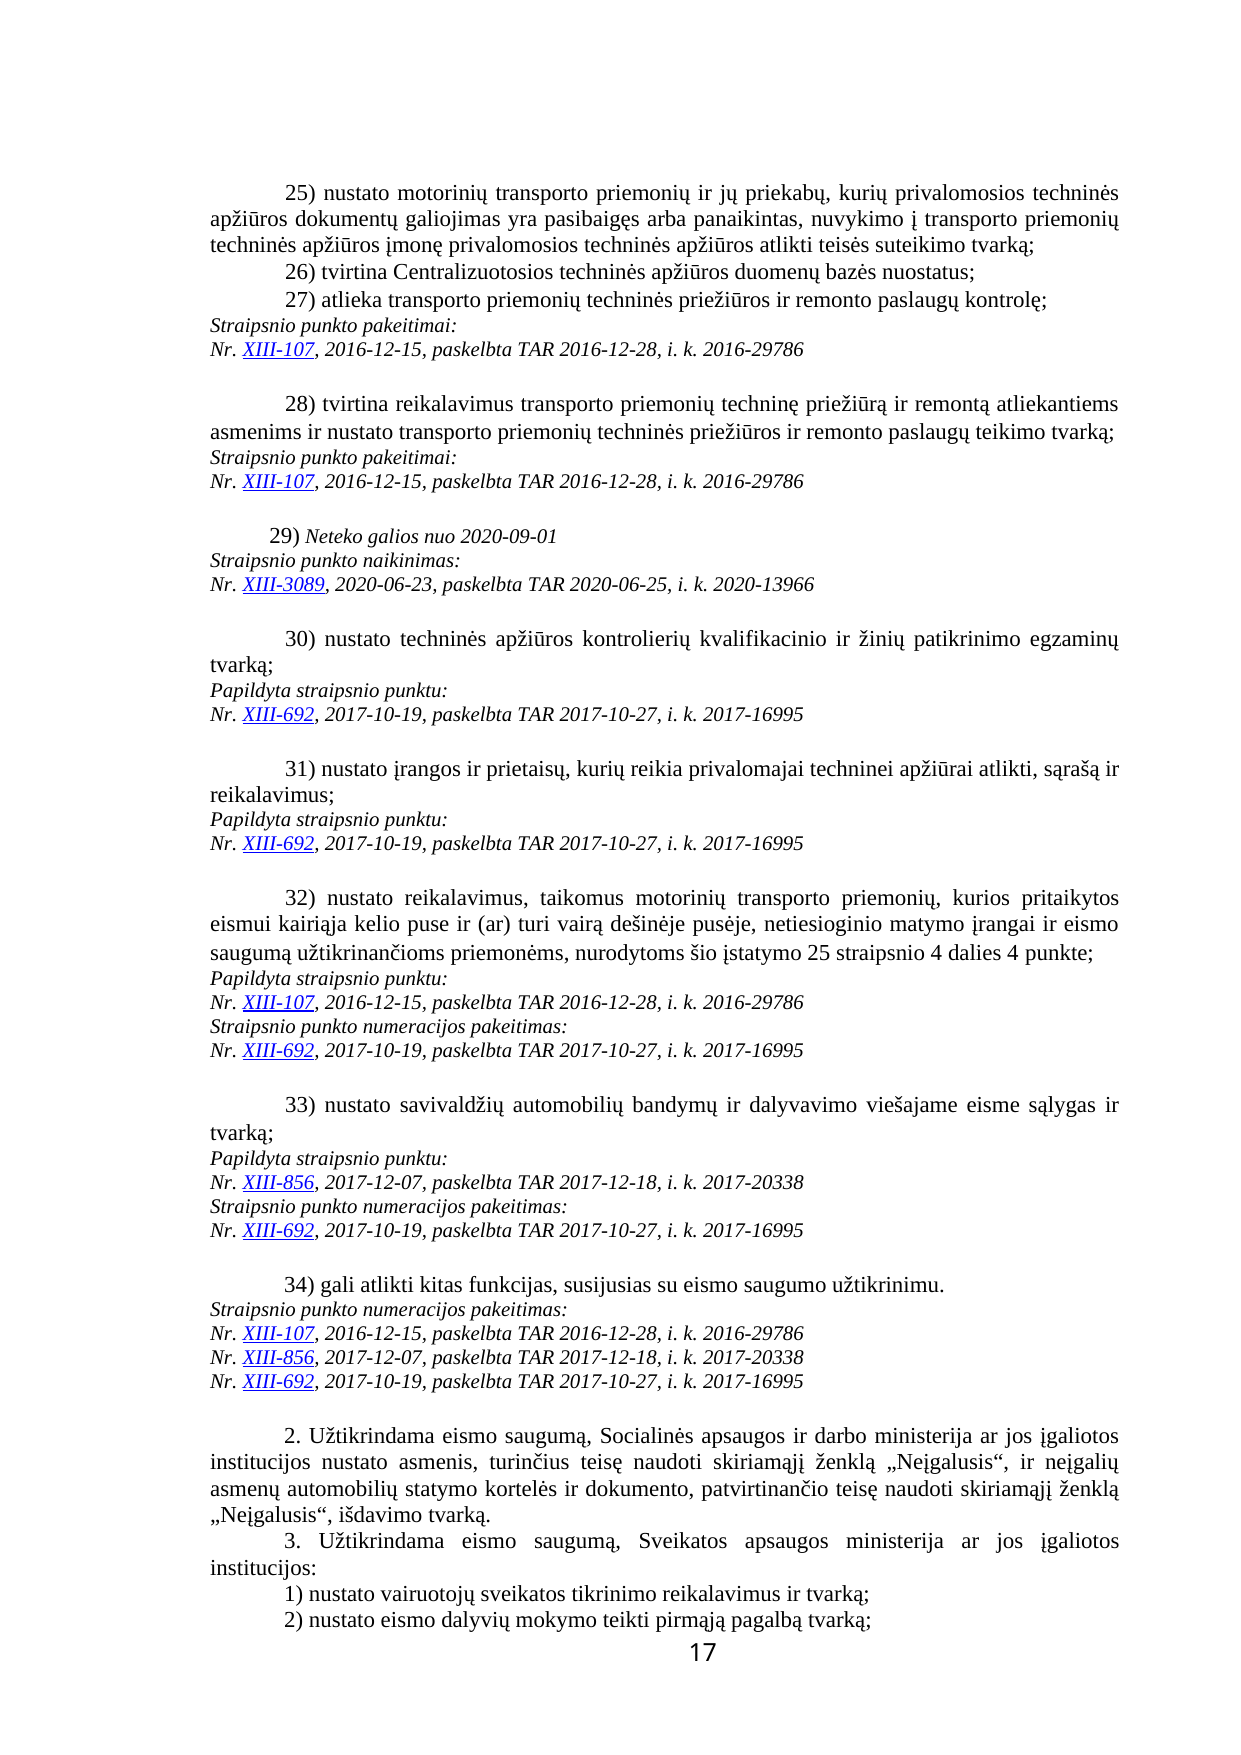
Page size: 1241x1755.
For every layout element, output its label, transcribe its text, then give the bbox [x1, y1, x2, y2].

text Nr. XIII-692, 2017-10-19, paskelbta TAR 2017-10-27, i. k. 2017-16995 [210, 831, 1120, 855]
text Nr. XIII-692, 2017-10-19, paskelbta TAR 2017-10-27, i. k. 2017-16995 [210, 1218, 1120, 1242]
text 31) nustato įrangos ir prietaisų, kurių reikia privalomajai techninei apžiūrai atlikti, sąrašą ir reikalavimus; [210, 754, 1120, 807]
text Papildyta straipsnio punktu: [210, 966, 1120, 990]
text Straipsnio punkto naikinimas: [210, 548, 1120, 572]
text Nr. XIII-692, 2017-10-19, paskelbta TAR 2017-10-27, i. k. 2017-16995 [210, 702, 1120, 726]
text Straipsnio punkto numeracijos pakeitimas: [210, 1297, 1120, 1321]
text Nr. XIII-692, 2017-10-19, paskelbta TAR 2017-10-27, i. k. 2017-16995 [210, 1369, 1120, 1393]
text 2) nustato eismo dalyvių mokymo teikti pirmąją pagalbą tvarką; [210, 1607, 1120, 1633]
text 2. Užtikrindama eismo saugumą, Socialinės apsaugos ir darbo ministerija ar jos įgaliotos institucijos nustato asmenis, turinčius teisę naudoti skiriamąjį ženklą „Neįgalusis“, ir neįgalių asmenų automobilių statymo kortelės ir dokumento, patvirtinančio teisę naudoti skiriamąjį ženklą „Neįgalusis“, išdavimo tvarką. [210, 1422, 1120, 1527]
text Straipsnio punkto numeracijos pakeitimas: [210, 1014, 1120, 1038]
text Straipsnio punkto pakeitimai: [210, 313, 1120, 337]
text Nr. XIII-692, 2017-10-19, paskelbta TAR 2017-10-27, i. k. 2017-16995 [210, 1038, 1120, 1062]
text Nr. XIII-107, 2016-12-15, paskelbta TAR 2016-12-28, i. k. 2016-29786 [210, 469, 1120, 493]
text Papildyta straipsnio punktu: [210, 1146, 1120, 1170]
text 1) nustato vairuotojų sveikatos tikrinimo reikalavimus ir tvarką; [210, 1580, 1120, 1607]
text Straipsnio punkto numeracijos pakeitimas: [210, 1194, 1120, 1218]
text Nr. XIII-107, 2016-12-15, paskelbta TAR 2016-12-28, i. k. 2016-29786 [210, 337, 1120, 361]
text 26) tvirtina Centralizuotosios techninės apžiūros duomenų bazės nuostatus; [210, 258, 1120, 284]
text 27) atlieka transporto priemonių techninės priežiūros ir remonto paslaugų kontrolę; [210, 284, 1120, 313]
text 28) tvirtina reikalavimus transporto priemonių techninę priežiūrą ir remontą atliekantiems asmenims ir nustato transporto priemonių techninės priežiūros ir remonto paslaugų teikimo tvarką; [210, 390, 1120, 445]
text Straipsnio punkto pakeitimai: [210, 445, 1120, 469]
text 25) nustato motorinių transporto priemonių ir jų priekabų, kurių privalomosios techninės apžiūros dokumentų galiojimas yra pasibaigęs arba panaikintas, nuvykimo į transporto priemonių techninės apžiūros įmonę privalomosios techninės apžiūros atlikti teisės suteikimo tvarką; [210, 179, 1120, 258]
text 32) nustato reikalavimus, taikomus motorinių transporto priemonių, kurios pritaikytos eismui kairiąja kelio puse ir (ar) turi vairą dešinėje pusėje, netiesioginio matymo įrangai ir eismo saugumą užtikrinančioms priemonėms, nurodytoms šio įstatymo 25 straipsnio 4 dalies 4 punkte; [210, 884, 1120, 966]
text 33) nustato savivaldžių automobilių bandymų ir dalyvavimo viešajame eisme sąlygas ir tvarką; [210, 1091, 1120, 1146]
text Papildyta straipsnio punktu: [210, 678, 1120, 702]
text Nr. XIII-856, 2017-12-07, paskelbta TAR 2017-12-18, i. k. 2017-20338 [210, 1170, 1120, 1194]
text Nr. XIII-107, 2016-12-15, paskelbta TAR 2016-12-28, i. k. 2016-29786 [210, 990, 1120, 1014]
text 34) gali atlikti kitas funkcijas, susijusias su eismo saugumo užtikrinimu. [210, 1271, 1120, 1297]
text Papildyta straipsnio punktu: [210, 807, 1120, 831]
text 3. Užtikrindama eismo saugumą, Sveikatos apsaugos ministerija ar jos įgaliotos institucijos: [210, 1527, 1120, 1580]
text 30) nustato techninės apžiūros kontrolierių kvalifikacinio ir žinių patikrinimo egzaminų tvarką; [210, 625, 1120, 678]
text Nr. XIII-856, 2017-12-07, paskelbta TAR 2017-12-18, i. k. 2017-20338 [210, 1345, 1120, 1369]
text Nr. XIII-107, 2016-12-15, paskelbta TAR 2016-12-28, i. k. 2016-29786 [210, 1321, 1120, 1345]
text Nr. XIII-3089, 2020-06-23, paskelbta TAR 2020-06-25, i. k. 2020-13966 [210, 572, 1120, 596]
text 29) Neteko galios nuo 2020-09-01 [210, 522, 1120, 548]
